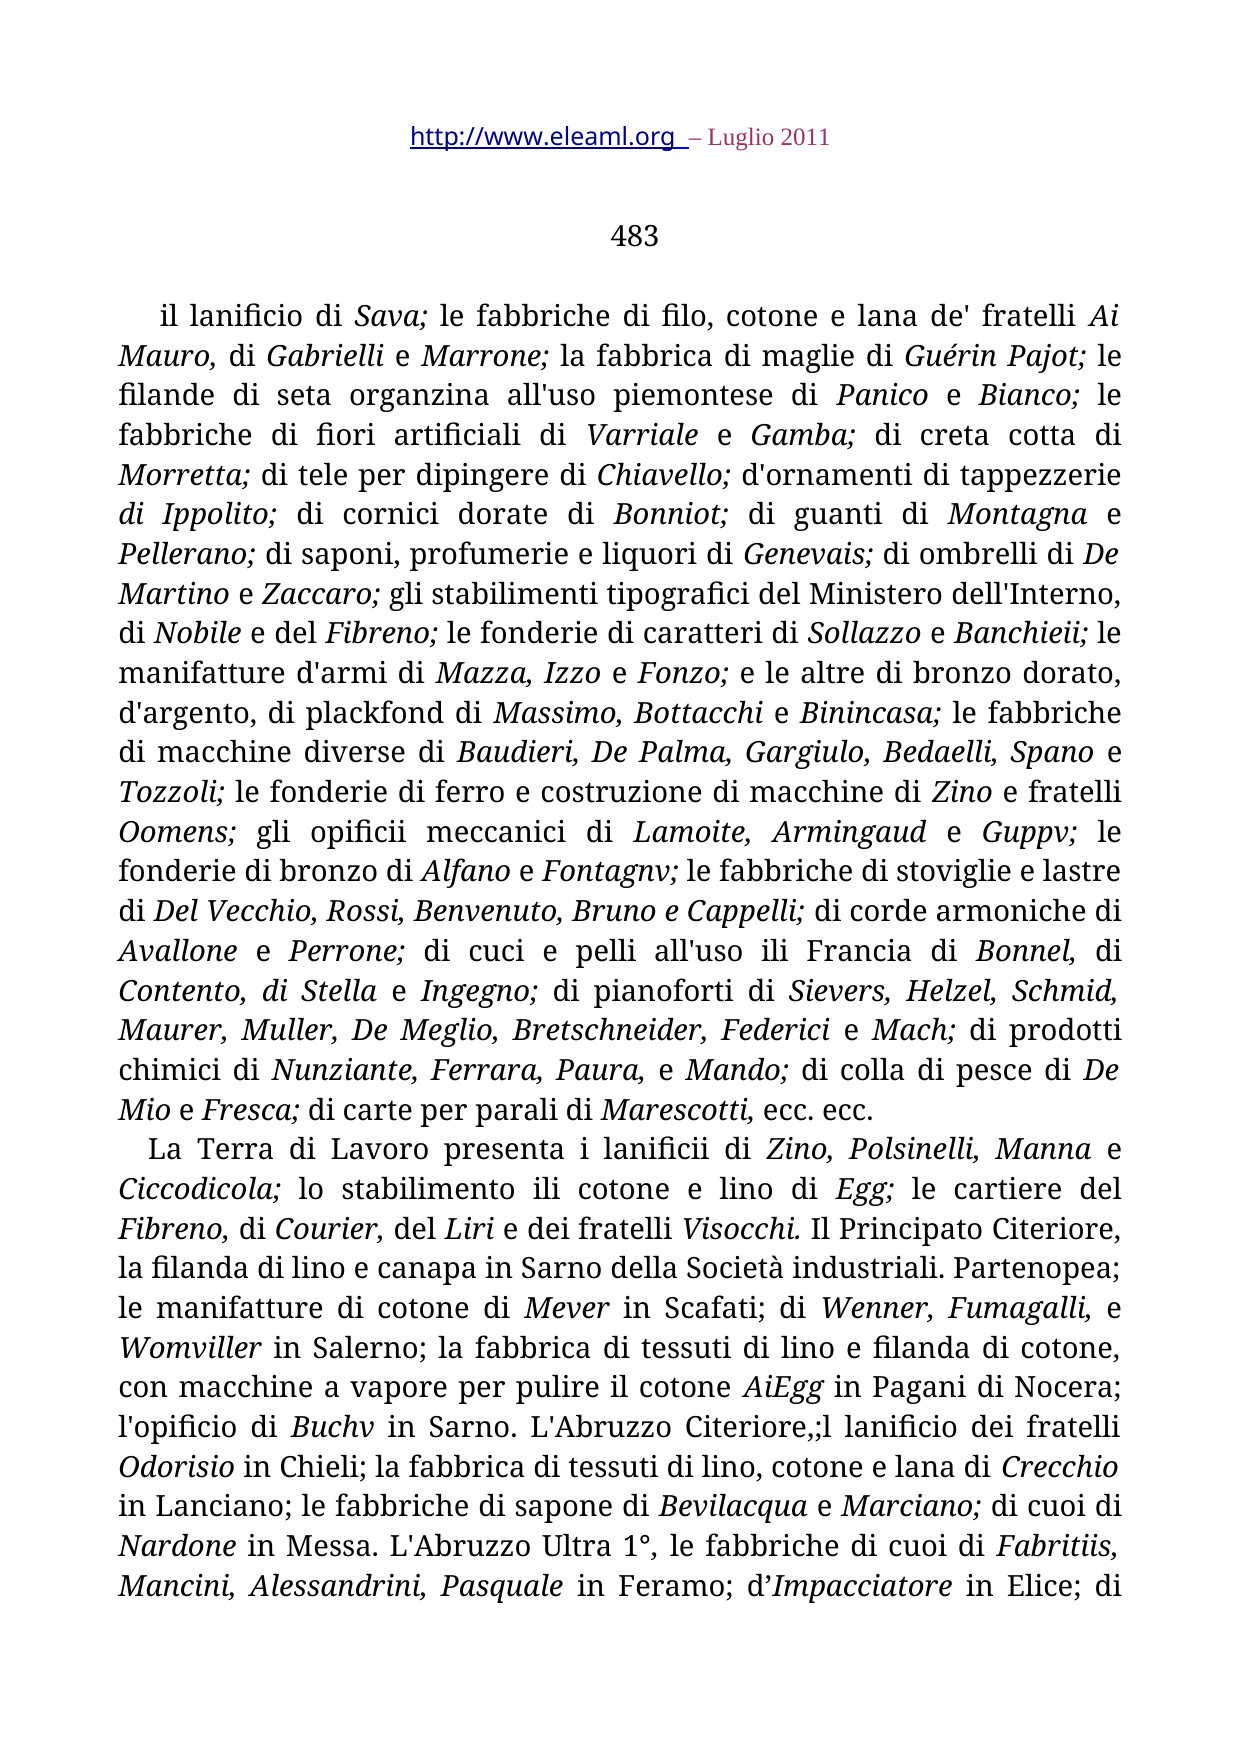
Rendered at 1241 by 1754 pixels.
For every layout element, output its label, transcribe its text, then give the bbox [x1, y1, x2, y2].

text 483 [118, 216, 1122, 255]
text La Terra di Lavoro presenta i lanificii di Zino, Polsinelli, Manna e Ciccodicola; lo stabilimento ili cotone e lino di Egg; le cartiere del Fibreno, di Courier, del Liri e dei fratelli Visocchi. Il Principato Citeriore, la filanda di lino e canapa in Sarno della Società industriali. Partenopea; le manifatture di cotone di Mever in Scafati; di Wenner, Fumagalli, e Womviller in Salerno; la fabbrica di tessuti di lino e filanda di cotone, con macchine a vapore per pulire il cotone AiEgg in Pagani di Nocera; l'opificio di Buchv in Sarno. L'Abruzzo Citeriore,;l lanificio dei fratelli Odorisio in Chieli; la fabbrica di tessuti di lino, cotone e lana di Crecchio in Lanciano; le fabbriche di sapone di Bevilacqua e Marciano; di cuoi di Nardone in Messa. L'Abruzzo Ultra 1°, le fabbriche di cuoi di Fabritiis, Mancini, Alessandrini, Pasquale in Feramo; d’Impacciatore in Elice; di [118, 1128, 1122, 1605]
text il lanificio di Sava; le fabbriche di filo, cotone e lana de' fratelli Ai Mauro, di Gabrielli e Marrone; la fabbrica di maglie di Guérin Pajot; le filande di seta organzina all'uso piemontese di Panico e Bianco; le fabbriche di fiori artificiali di Varriale e Gamba; di creta cotta di Morretta; di tele per dipingere di Chiavello; d'ornamenti di tappezzerie di Ippolito; di cornici dorate di Bonniot; di guanti di Montagna e Pellerano; di saponi, profumerie e liquori di Genevais; di ombrelli di De Martino e Zaccaro; gli stabilimenti tipografici del Ministero dell'Interno, di Nobile e del Fibreno; le fonderie di caratteri di Sollazzo e Banchieii; le manifatture d'armi di Mazza, Izzo e Fonzo; e le altre di bronzo dorato, d'argento, di plackfond di Massimo, Bottacchi e Binincasa; le fabbriche di macchine diverse di Baudieri, De Palma, Gargiulo, Bedaelli, Spano e Tozzoli; le fonderie di ferro e costruzione di macchine di Zino e fratelli Oomens; gli opificii meccanici di Lamoite, Armingaud e Guppv; le fonderie di bronzo di Alfano e Fontagnv; le fabbriche di stoviglie e lastre di Del Vecchio, Rossi, Benvenuto, Bruno e Cappelli; di corde armoniche di Avallone e Perrone; di cuci e pelli all'uso ili Francia di Bonnel, di Contento, di Stella e Ingegno; di pianoforti di Sievers, Helzel, Schmid, Maurer, Muller, De Meglio, Bretschneider, Federici e Mach; di prodotti chimici di Nunziante, Ferrara, Paura, e Mando; di colla di pesce di De Mio e Fresca; di carte per parali di Marescotti, ecc. ecc. [118, 295, 1122, 1128]
